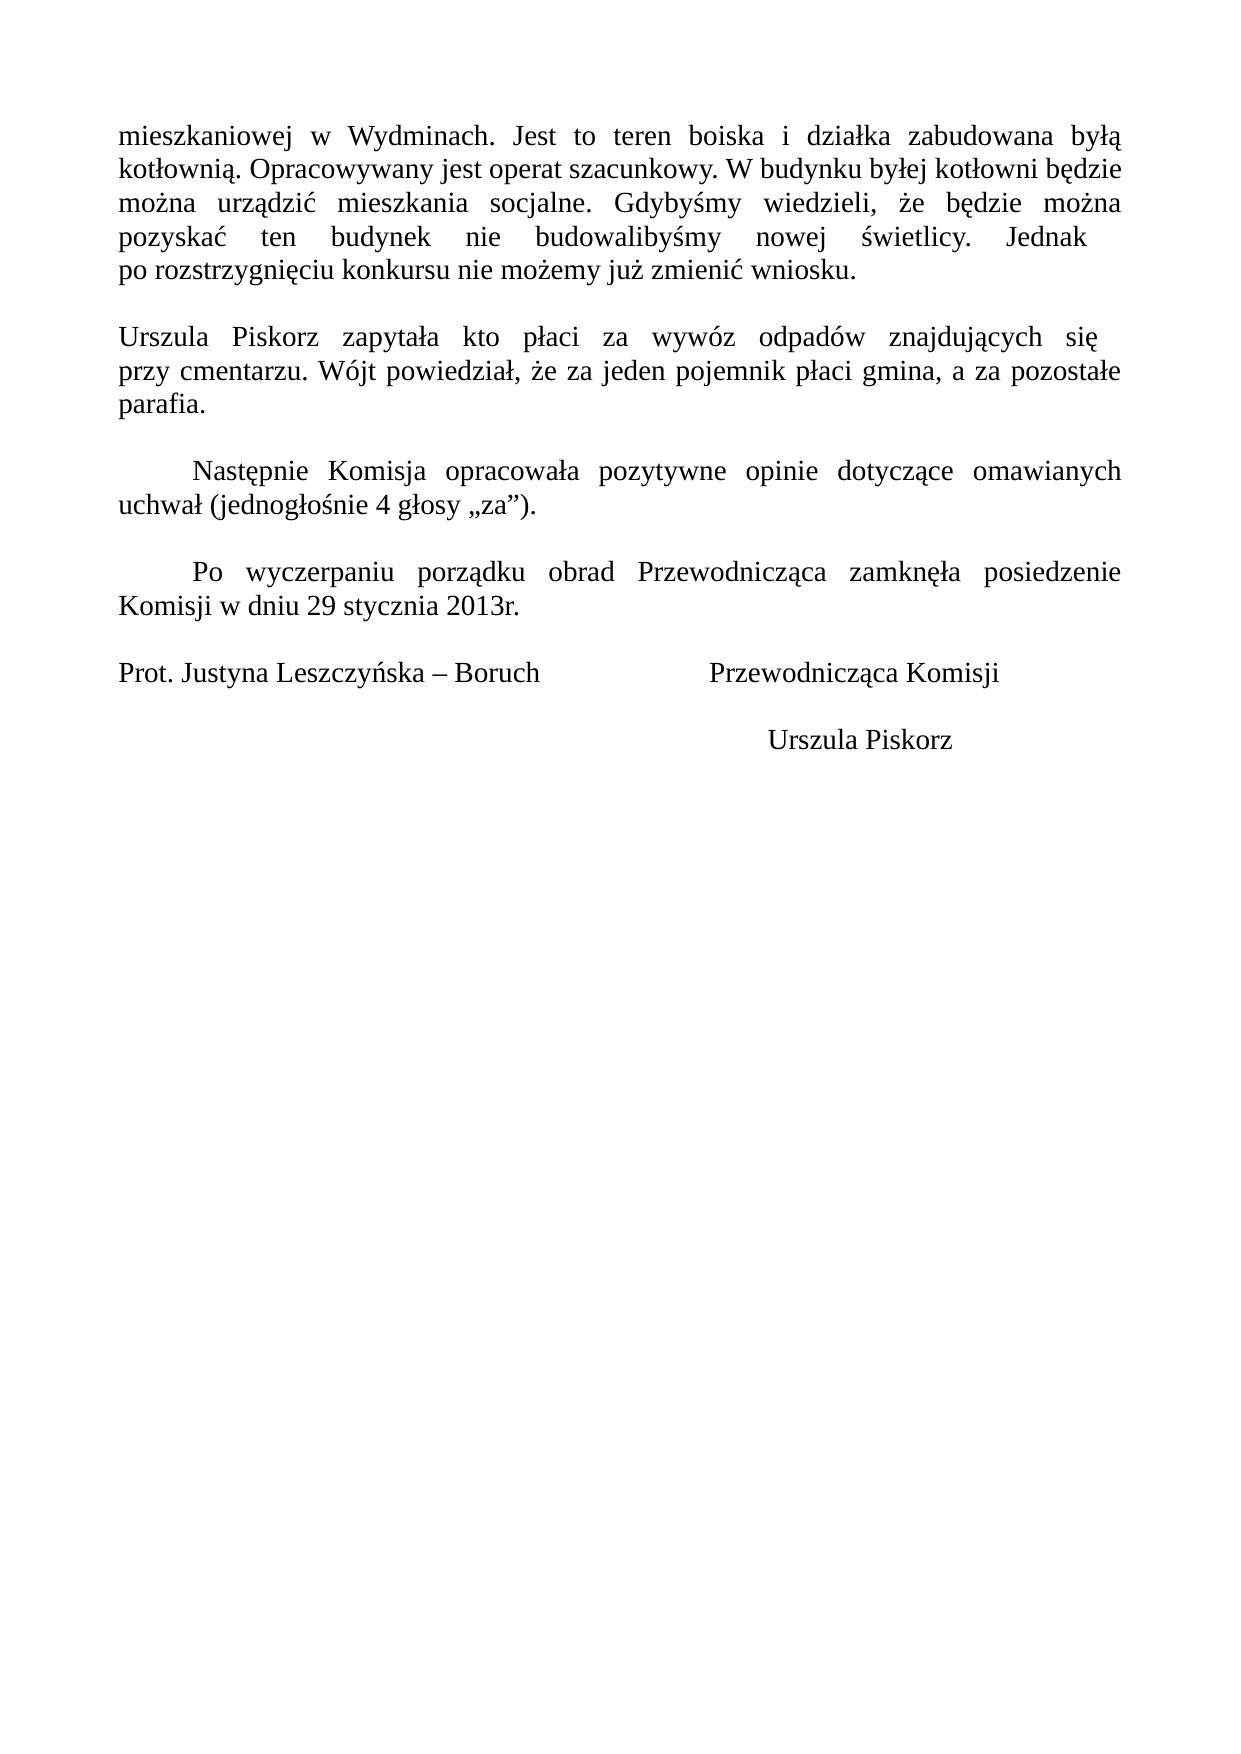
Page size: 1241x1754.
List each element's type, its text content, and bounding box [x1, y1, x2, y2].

text Prot. Justyna Leszczyńska – Boruch Przewodnicząca Komisji [118, 655, 1122, 688]
text Urszula Piskorz zapytała kto płaci za wywóz odpadów znajdujących się przy cmentarzu. Wójt powiedział, że za jeden pojemnik płaci gmina, a za pozostałe parafia. [118, 319, 1122, 420]
text mieszkaniowej w Wydminach. Jest to teren boiska i działka zabudowana byłą kotłownią. Opracowywany jest operat szacunkowy. W budynku byłej kotłowni będzie można urządzić mieszkania socjalne. Gdybyśmy wiedzieli, że będzie można pozyskać ten budynek nie budowalibyśmy nowej świetlicy. Jednak po rozstrzygnięciu konkursu nie możemy już zmienić wniosku. [118, 118, 1122, 286]
text Po wyczerpaniu porządku obrad Przewodnicząca zamknęła posiedzenie Komisji w dniu 29 stycznia 2013r. [118, 554, 1122, 621]
text Następnie Komisja opracowała pozytywne opinie dotyczące omawianych uchwał (jednogłośnie 4 głosy „za”). [118, 453, 1122, 521]
text Urszula Piskorz [118, 722, 1122, 755]
